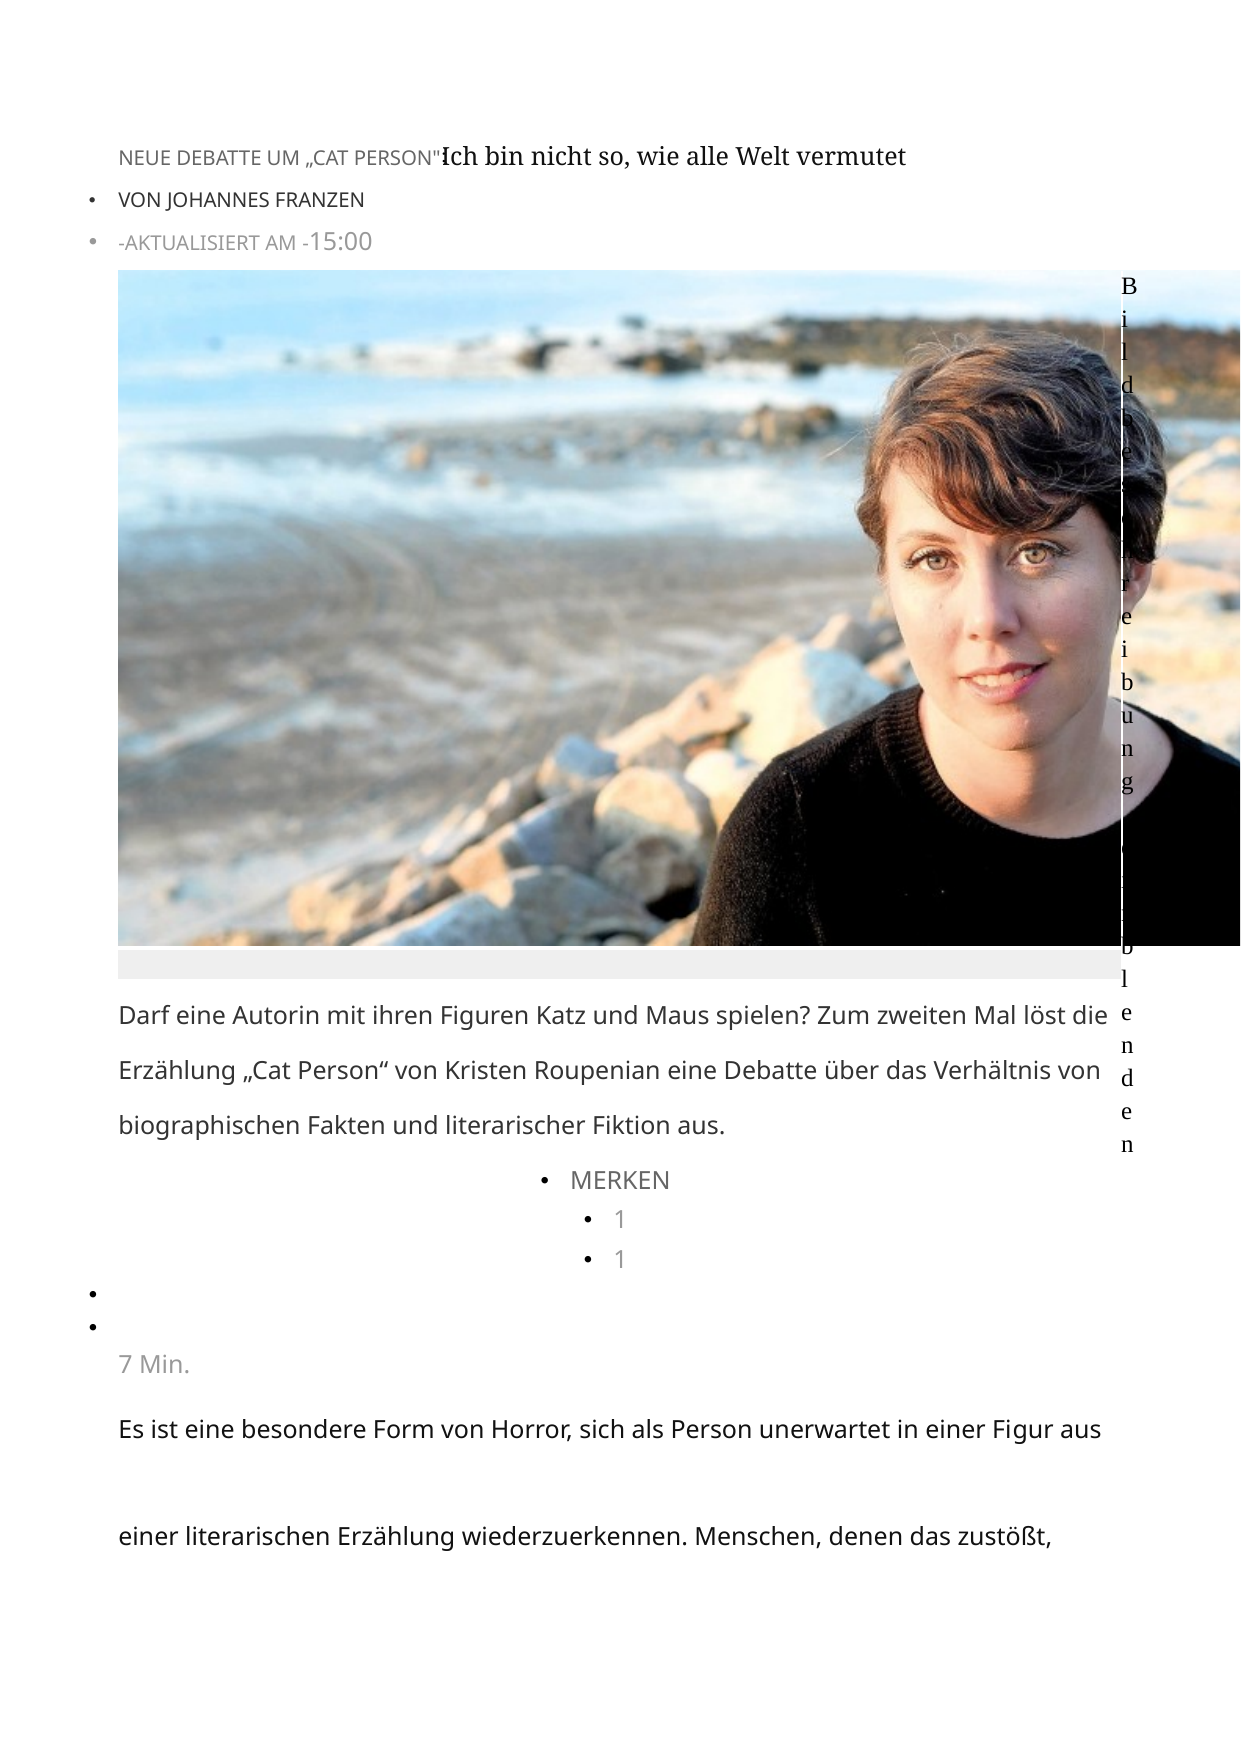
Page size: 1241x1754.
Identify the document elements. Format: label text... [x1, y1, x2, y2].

list VON JOHANNES FRANZEN [118, 186, 1122, 213]
list MERKEN [118, 1163, 1122, 1197]
list 1 [118, 1202, 1122, 1236]
picture [1125, 680, 1130, 689]
text Es ist eine besondere Form von Horror, sich als Person unerwartet in einer Fi­­gur aus einer literarischen Erzählung wiederzuerkennen. Menschen, denen das zustößt, [118, 1412, 1122, 1552]
picture [118, 270, 1241, 946]
picture [1126, 286, 1134, 293]
text 7 Min. [118, 1346, 1122, 1381]
text Darf eine Autorin mit ihren Figuren Katz und Maus spielen? Zum zweiten Mal löst die Erzählung „Cat Person“ von Kristen Roupenian eine Debatte über das Verhältnis von biographischen Fakten und literarischer Fiktion aus. [118, 998, 1121, 1142]
list -AKTUALISIERT AM -15:00 [118, 224, 1122, 258]
list 1 [118, 1241, 1122, 1275]
subtitle NEUE DEBATTE UM „CAT PERSON"Ich bin nicht so, wie alle Welt vermutet [118, 139, 1122, 173]
picture [1125, 416, 1130, 425]
picture [1126, 279, 1133, 285]
